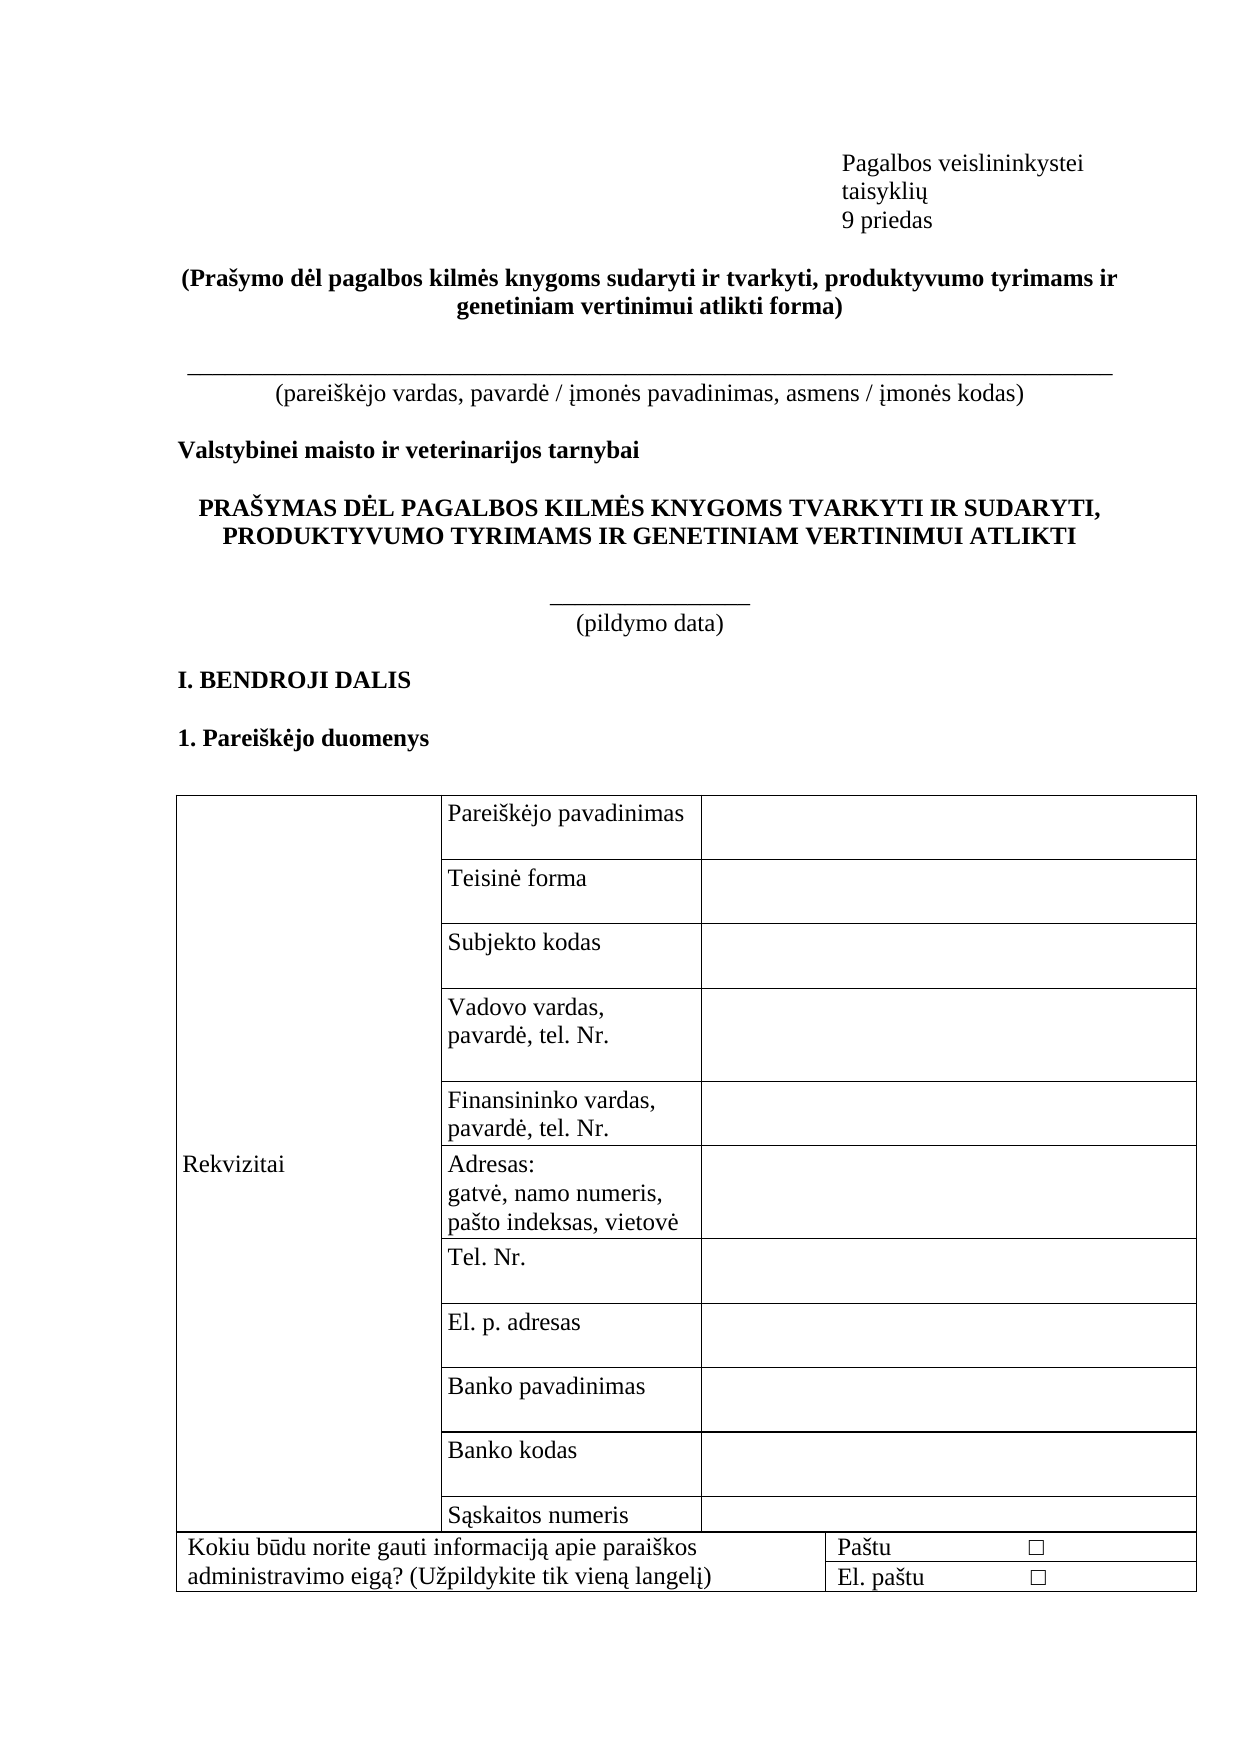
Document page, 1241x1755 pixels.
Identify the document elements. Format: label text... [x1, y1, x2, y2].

table_cell [702, 1239, 1196, 1303]
table_cell Adresas: gatvė, namo numeris, pašto indeksas, vietovė [442, 1146, 701, 1238]
text (Prašymo dėl pagalbos kilmės knygoms sudaryti ir tvarkyti, produktyvumo tyrimams ir genetiniam vertinimui atlikti forma) [177, 263, 1122, 320]
table_cell [702, 989, 1196, 1081]
table_cell Sąskaitos numeris [442, 1497, 701, 1531]
table_cell El. paštu □ [826, 1562, 1196, 1591]
table_cell [702, 1368, 1196, 1431]
text I. BENDROJI DALIS [177, 665, 1122, 694]
table_cell Teisinė forma [442, 860, 701, 923]
table_cell [702, 924, 1196, 988]
table_cell Tel. Nr. [442, 1239, 701, 1303]
table_cell Subjekto kodas [442, 924, 701, 988]
table_cell [702, 1433, 1196, 1496]
text PRAŠYMAS DĖL PAGALBOS KILMĖS KNYGOMS TVARKYTI IR SUDARYTI, PRODUKTYVUMO TYRIMAMS IR GENETINIAM VERTINIMUI ATLIKTI [177, 493, 1122, 550]
table_cell [702, 1146, 1196, 1238]
text 1. Pareiškėjo duomenys [177, 723, 1122, 751]
text 9 priedas [842, 205, 1122, 234]
table_cell El. p. adresas [442, 1304, 701, 1367]
table_cell Vadovo vardas, pavardė, tel. Nr. [442, 989, 701, 1081]
table_cell [702, 860, 1196, 923]
text __________________________________________________________________________ [177, 349, 1122, 378]
text (pareiškėjo vardas, pavardė / įmonės pavadinimas, asmens / įmonės kodas) [177, 378, 1122, 406]
table_header Pareiškėjo pavadinimas [442, 796, 701, 859]
text (pildymo data) [177, 608, 1122, 636]
text taisyklių [842, 176, 1122, 205]
table_header [702, 796, 1196, 859]
table_cell Paštu □ [826, 1533, 1196, 1561]
text Valstybinei maisto ir veterinarijos tarnybai [177, 435, 1122, 464]
table_cell [702, 1304, 1196, 1367]
text Pagalbos veislininkystei [842, 148, 1122, 176]
table_header Rekvizitai [177, 796, 441, 1531]
table_cell [702, 1082, 1196, 1145]
table_cell Banko pavadinimas [442, 1368, 701, 1431]
table_cell Finansininko vardas, pavardė, tel. Nr. [442, 1082, 701, 1145]
table_cell Banko kodas [442, 1433, 701, 1496]
table_cell [702, 1497, 1196, 1531]
table_cell Kokiu būdu norite gauti informaciją apie paraiškos administravimo eigą? (Užpildykite tik vieną langelį) [177, 1533, 825, 1591]
text ________________ [177, 579, 1122, 608]
